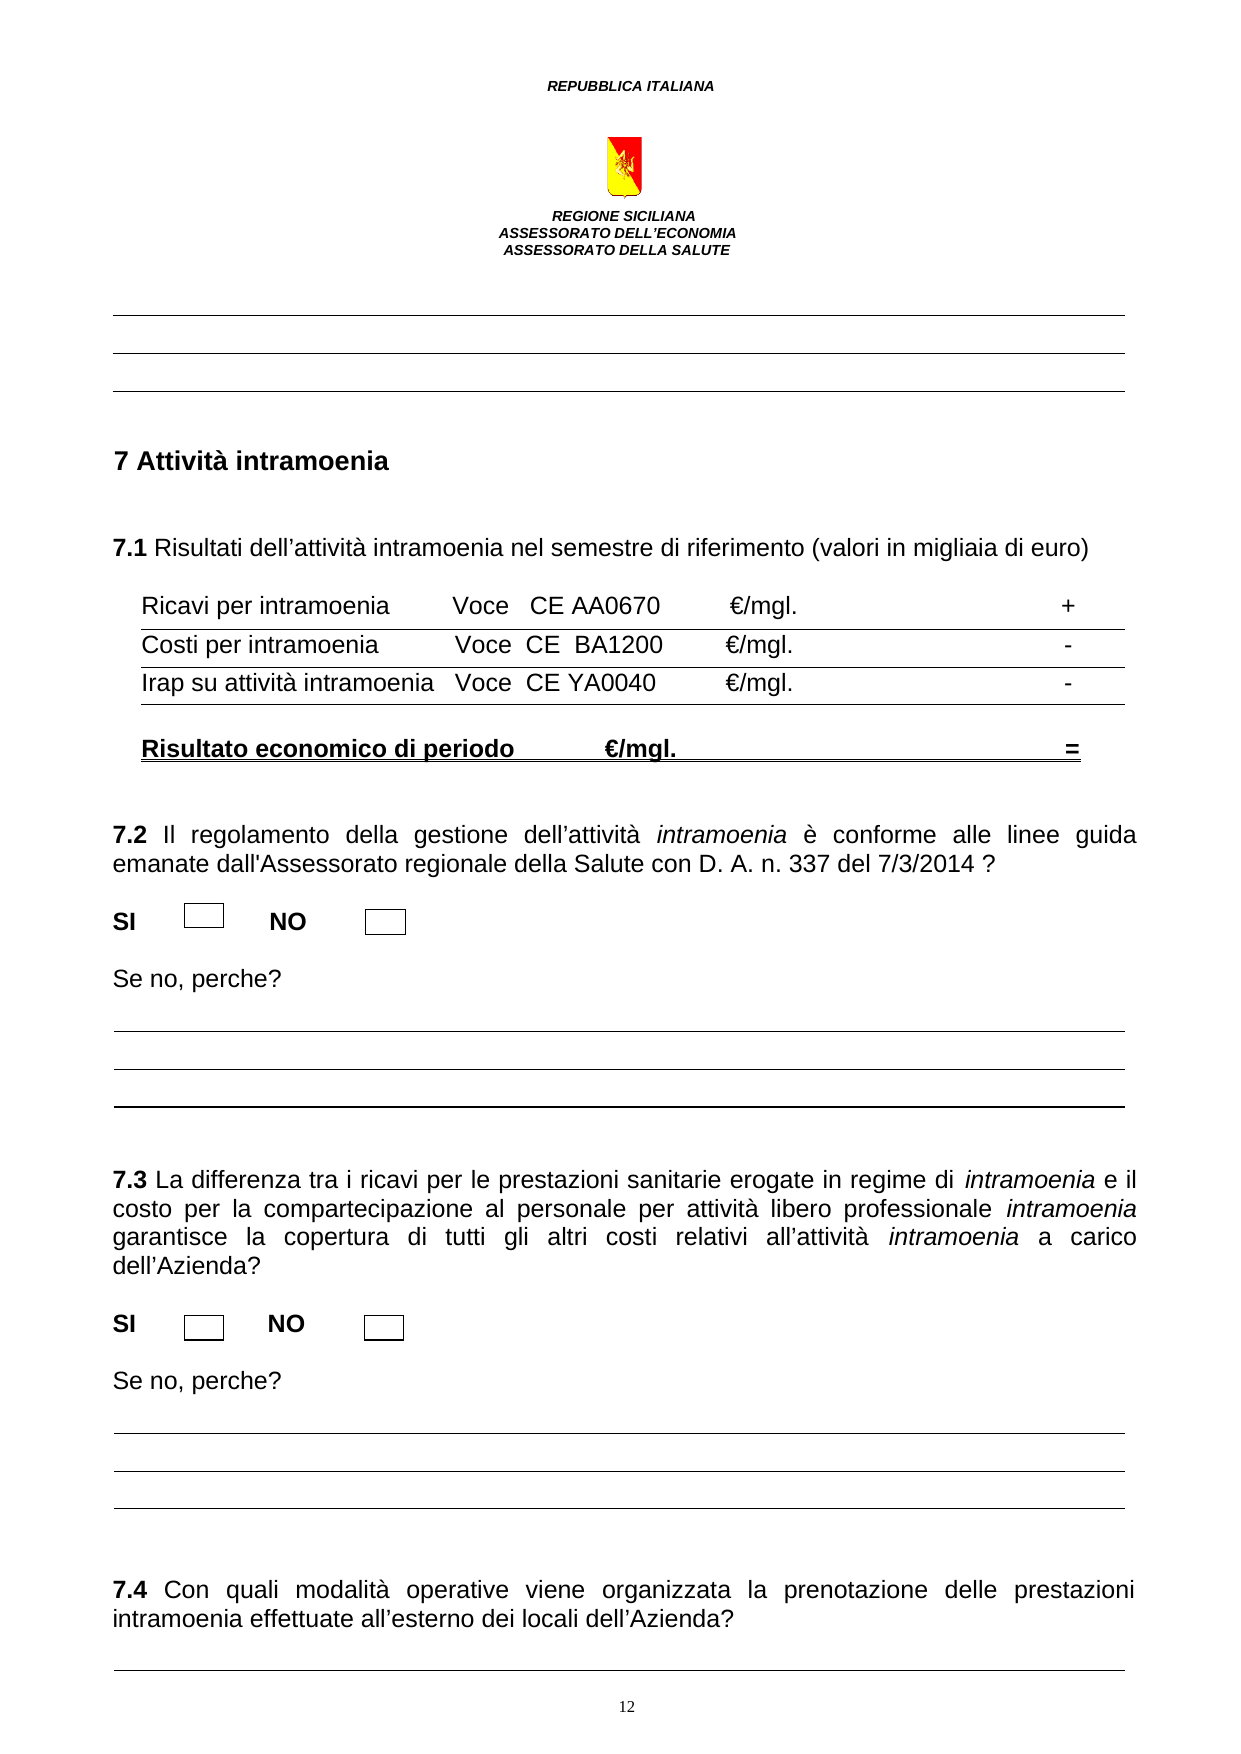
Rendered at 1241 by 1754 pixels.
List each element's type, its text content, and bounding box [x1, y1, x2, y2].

text Se no, perche? [112, 964, 1137, 993]
table_cell [113, 354, 1125, 391]
text Se no, perche? [112, 1366, 1137, 1395]
table_cell Irap su attività intramoenia Voce CE YA0040 €/mgl. - [141, 668, 1125, 704]
table_cell [114, 1472, 1125, 1508]
text 7.4 Con quali modalità operative viene organizzata la prenotazione delle prestazioni intramoenia effettuate all’esterno dei locali dell’Azienda? [112, 1575, 1137, 1632]
title 7.3 La differenza tra i ricavi per le prestazioni sanitarie erogate in regime di intramoenia e il costo per la compartecipazione al personale per attività libero professionale intramoenia garantisce la copertura di tutti gli altri costi relativi all’attività intramoenia a carico dell’Azienda? [112, 1165, 1137, 1280]
table_header [114, 1395, 1125, 1433]
table_cell [114, 1108, 1125, 1165]
picture [607, 137, 642, 199]
table_header [114, 1633, 1125, 1670]
title SI NO [112, 907, 1137, 935]
text 7.2 Il regolamento della gestione dell’attività intramoenia è conforme alle linee guida emanate dall'Assessorato regionale della Salute con D. A. n. 337 del 7/3/2014 ? [112, 820, 1137, 878]
table_cell [114, 1509, 1125, 1546]
table_cell [113, 316, 1125, 353]
text 7 Attività intramoenia [113, 445, 1137, 476]
text SI NO [112, 1309, 1137, 1337]
table_cell [114, 1434, 1125, 1471]
table_header Ricavi per intramoenia Voce CE AA0670 €/mgl. + [141, 591, 1125, 629]
table_cell [114, 1070, 1125, 1106]
table_cell [114, 1032, 1125, 1068]
table_cell Risultato economico di periodo €/mgl. = [141, 705, 1125, 820]
text 7.1 Risultati dell’attività intramoenia nel semestre di riferimento (valori in migliaia di euro) [112, 533, 1137, 562]
table_header [114, 993, 1125, 1031]
table_header [113, 278, 1125, 315]
table_cell Costi per intramoenia Voce CE BA1200 €/mgl. - [141, 630, 1125, 667]
